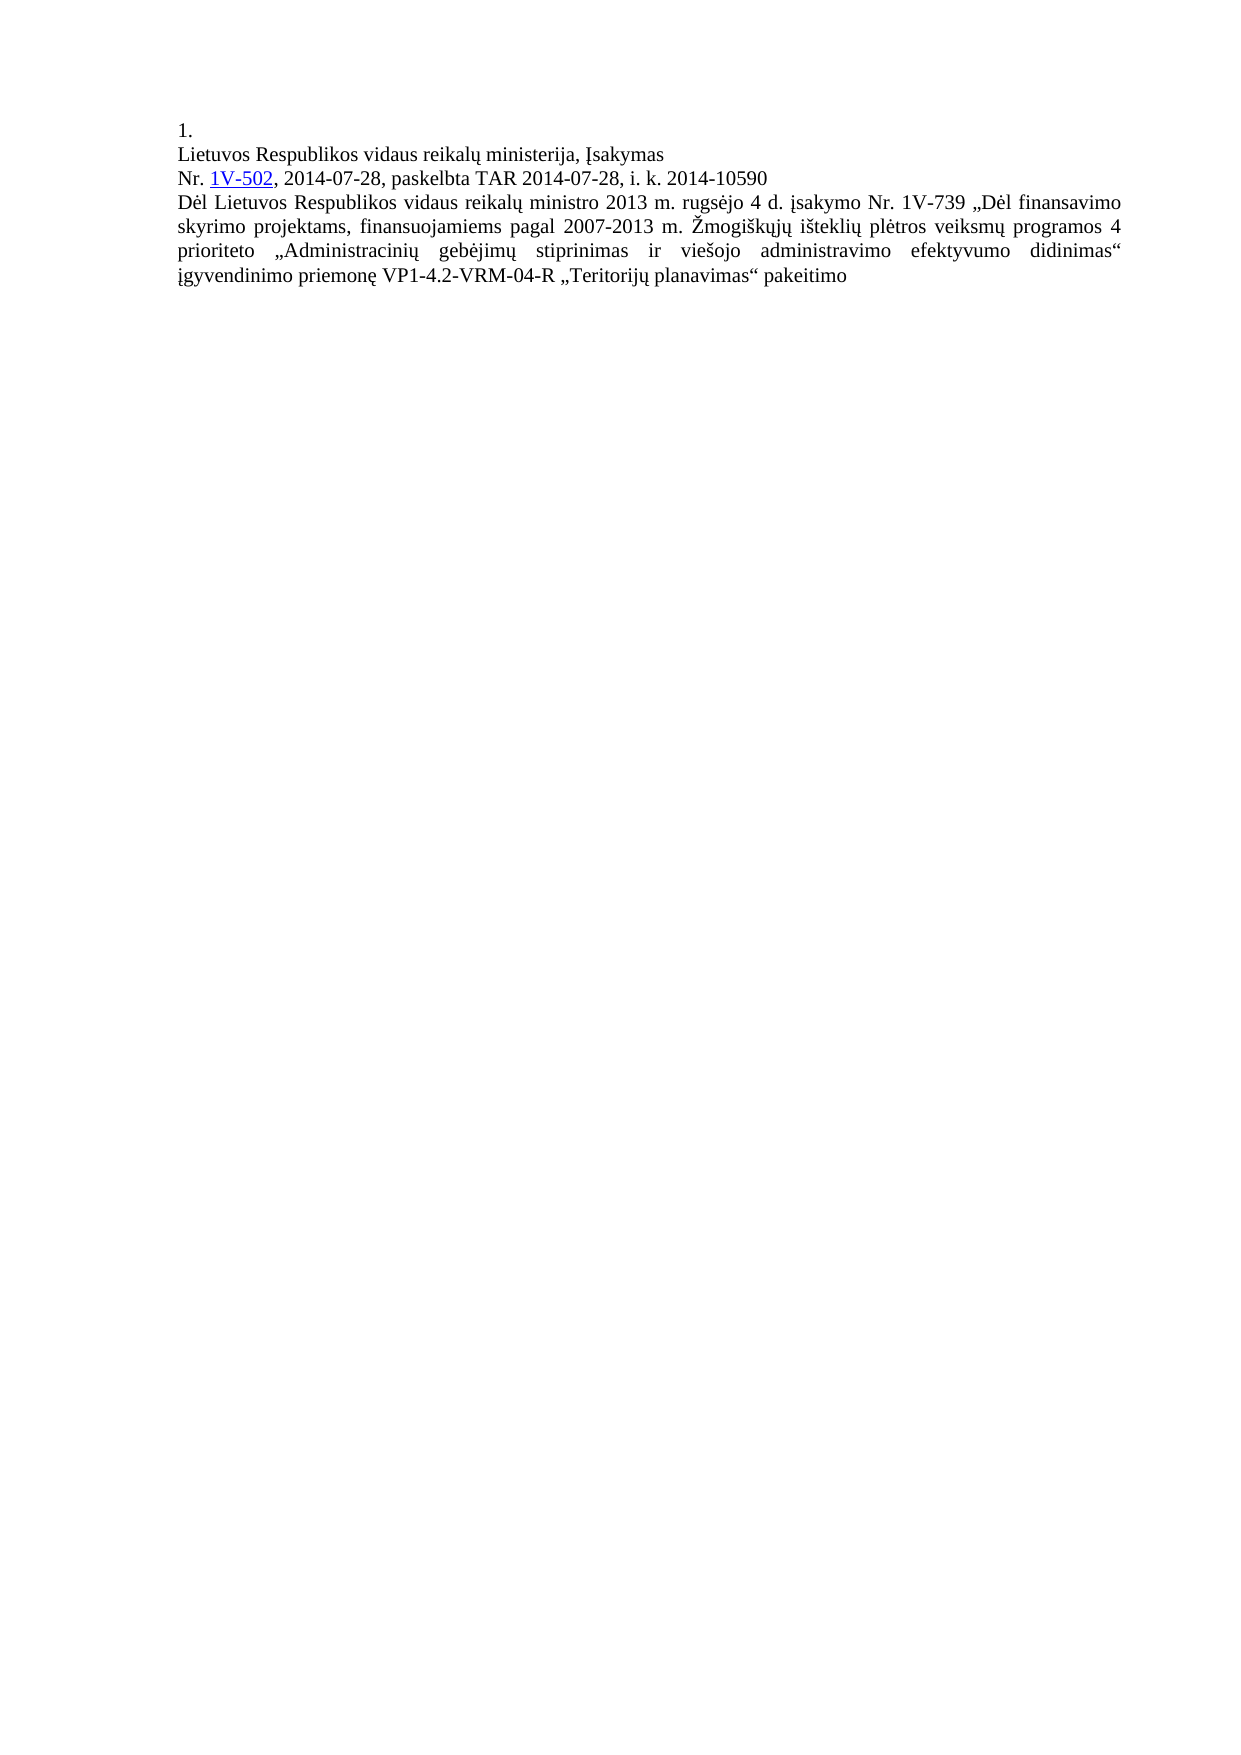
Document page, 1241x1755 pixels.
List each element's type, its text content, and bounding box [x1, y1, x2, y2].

text Nr. 1V-502, 2014-07-28, paskelbta TAR 2014-07-28, i. k. 2014-10590 [177, 166, 1122, 190]
text Lietuvos Respublikos vidaus reikalų ministerija, Įsakymas [177, 142, 1122, 166]
text Dėl Lietuvos Respublikos vidaus reikalų ministro 2013 m. rugsėjo 4 d. įsakymo Nr. 1V-739 „Dėl finansavimo skyrimo projektams, finansuojamiems pagal 2007-2013 m. Žmogiškųjų išteklių plėtros veiksmų programos 4 prioriteto „Administracinių gebėjimų stiprinimas ir viešojo administravimo efektyvumo didinimas“ įgyvendinimo priemonę VP1-4.2-VRM-04-R „Teritorijų planavimas“ pakeitimo [177, 190, 1122, 287]
text 1. [177, 118, 1122, 142]
